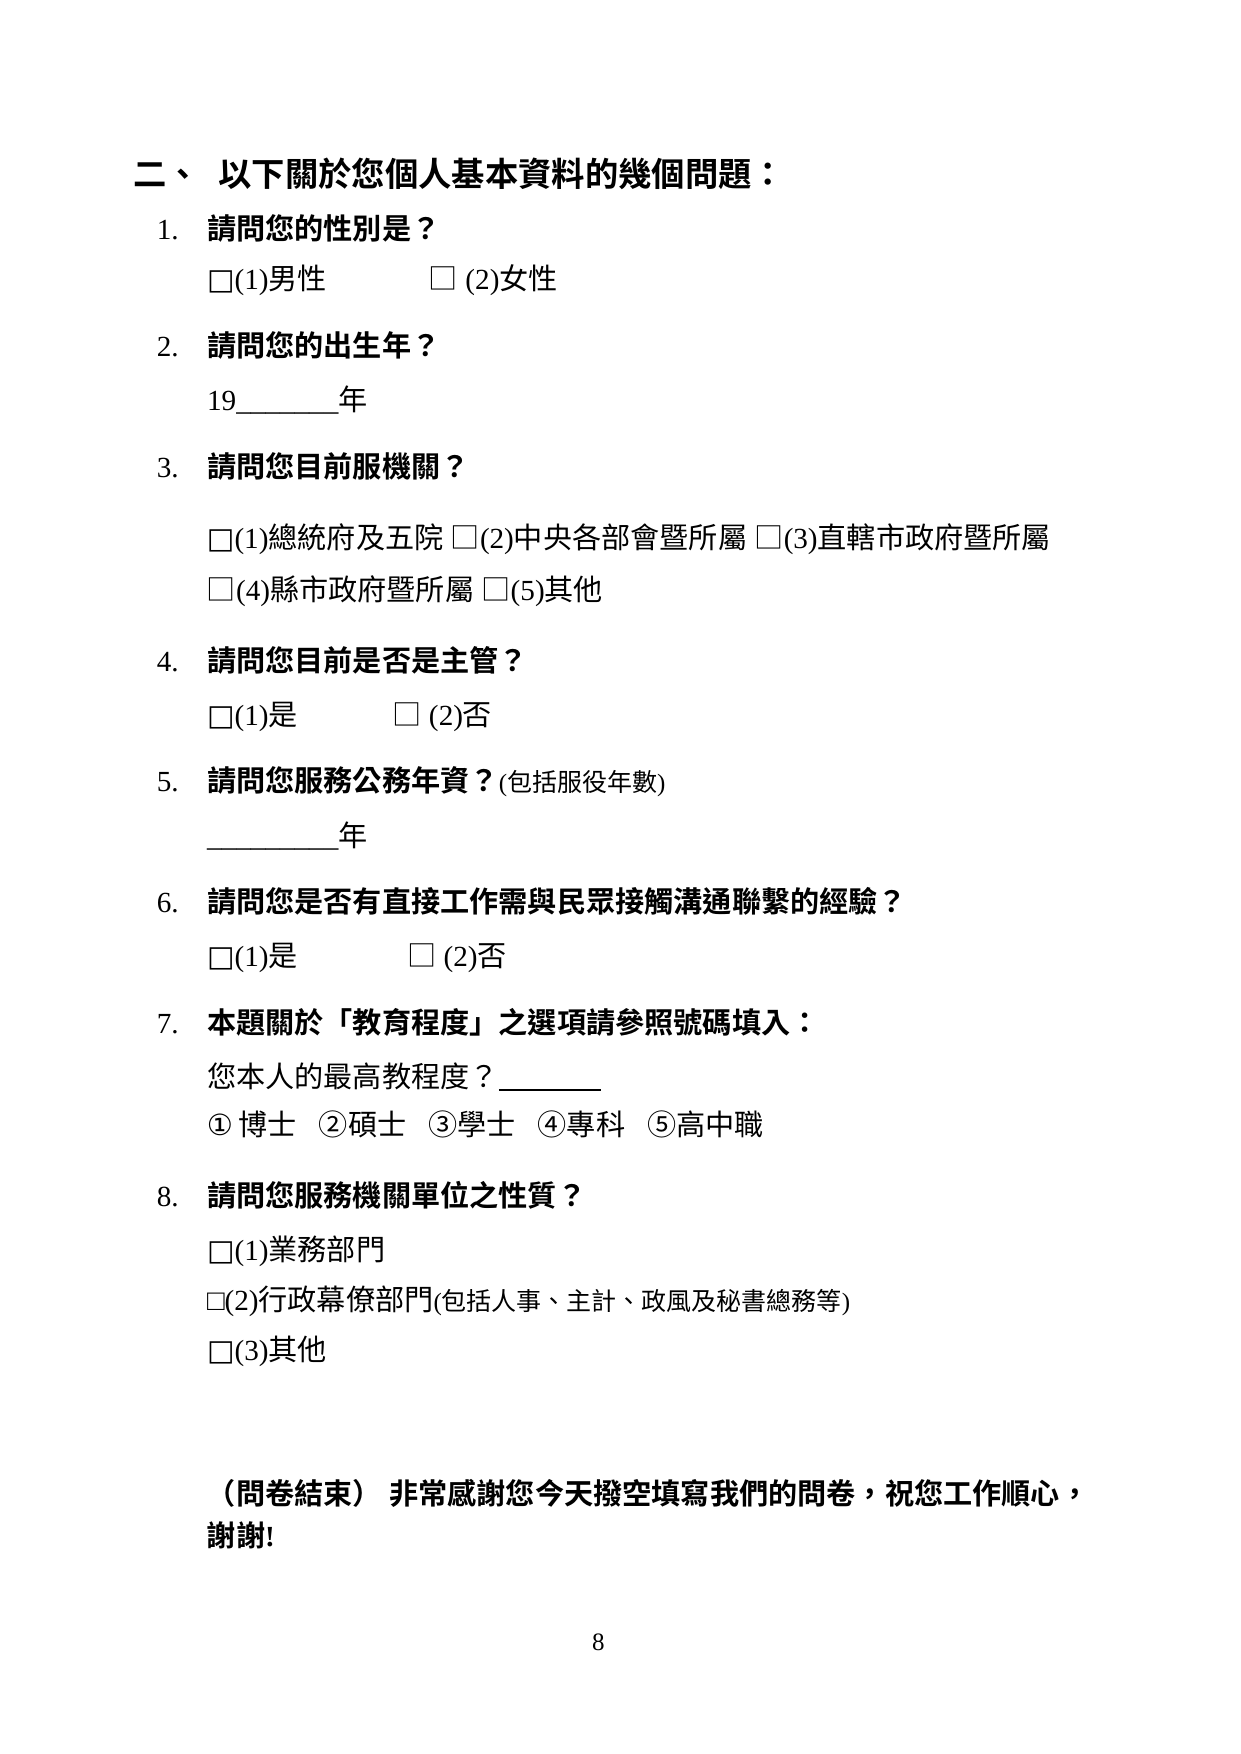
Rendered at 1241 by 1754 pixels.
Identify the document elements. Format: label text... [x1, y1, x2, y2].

text □(1)是 □ (2)否 [157, 700, 1078, 731]
text ①博士 ②碩士 ③學士 ④專科 ⑤高中職 [118, 1094, 1078, 1146]
list 請問您的性別是？ [157, 215, 1078, 246]
list 請問您服務公務年資？(包括服役年數) [157, 750, 1078, 802]
text 19_______年 [157, 386, 1078, 417]
list 本題關於「教育程度」之選項請參照號碼填入： [157, 992, 1078, 1044]
text □(2)行政幕僚部門(包括人事、主計、政風及秘書總務等) [207, 1286, 1078, 1317]
list 以下關於您個人基本資料的幾個問題： [133, 148, 1078, 196]
text （問卷結束） 非常感謝您今天撥空填寫我們的問卷，祝您工作順心，謝謝! [207, 1471, 1078, 1554]
text □(1)男性 □ (2)女性 [157, 265, 1078, 296]
list 請問您的出生年？ [157, 315, 1078, 367]
list 請問您是否有直接工作需與民眾接觸溝通聯繫的經驗？ [157, 871, 1078, 923]
list 請問您目前服機關？ [157, 436, 1078, 488]
text □(1)總統府及五院 □(2)中央各部會暨所屬 □(3)直轄市政府暨所屬□(4)縣市政府暨所屬 □(5)其他 [207, 506, 1078, 611]
text □(1)是 □ (2)否 [157, 942, 1078, 973]
text 您本人的最高教程度？ [157, 1063, 1078, 1094]
list 請問您服務機關單位之性質？ [157, 1165, 1078, 1217]
text □(3)其他 [207, 1336, 1078, 1367]
text □(1)業務部門 [207, 1236, 1078, 1267]
list 請問您目前是否是主管？ [157, 629, 1078, 681]
text _________年 [157, 821, 1078, 852]
